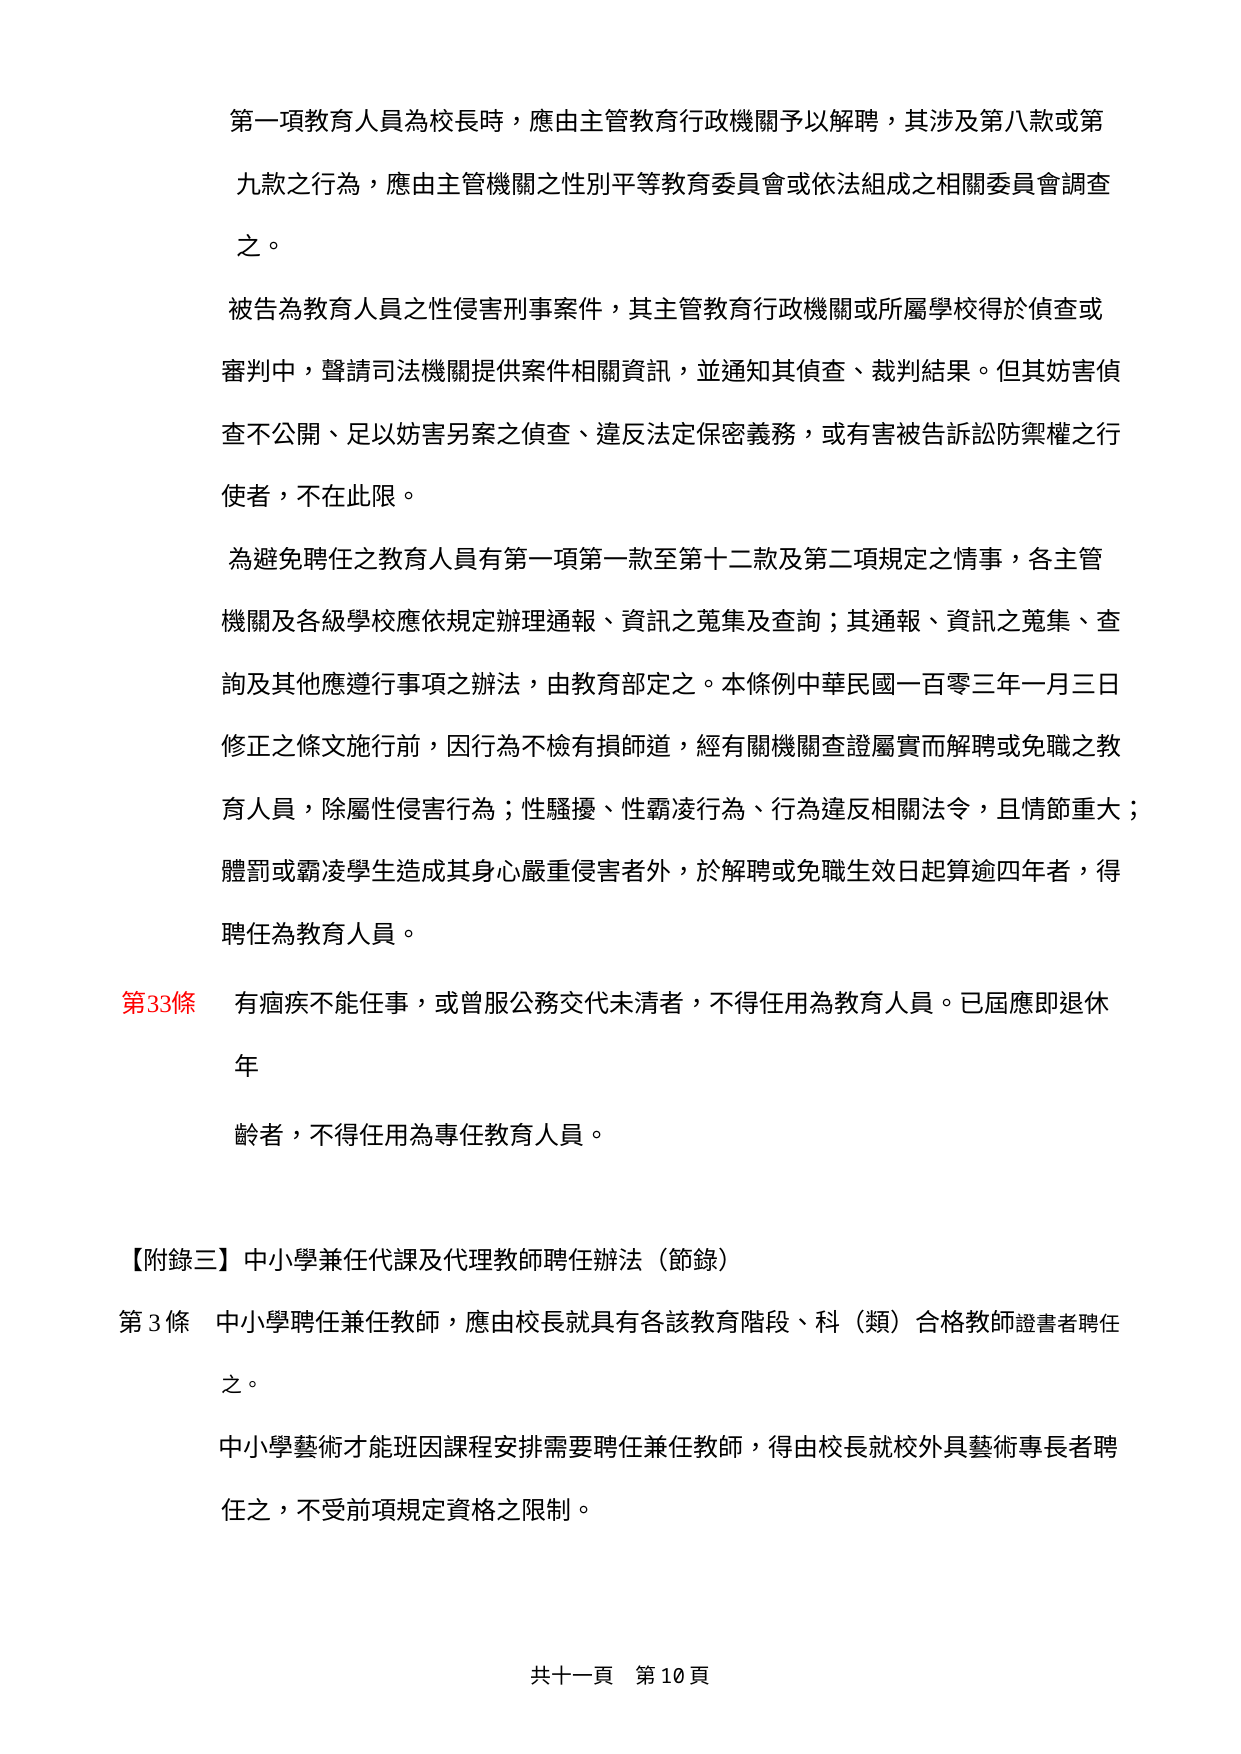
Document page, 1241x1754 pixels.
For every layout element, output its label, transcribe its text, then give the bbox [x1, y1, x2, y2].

text 中小學藝術才能班因課程安排需要聘任兼任教師，得由校長就校外具藝術專長者聘任之，不受前項規定資格之限制。 [219, 1404, 1122, 1529]
list 有痼疾不能任事，或曾服公務交代未清者，不得任用為教育人員。已屆應即退休年 [122, 960, 1122, 1085]
text 為避免聘任之教育人員有第一項第一款至第十二款及第二項規定之情事，各主管機關及各級學校應依規定辦理通報、資訊之蒐集及查詢；其通報、資訊之蒐集、查詢及其他應遵行事項之辦法，由教育部定之。本條例中華民國一百零三年一月三日修正之條文施行前，因行為不檢有損師道，經有關機關查證屬實而解聘或免職之教育人員，除屬性侵害行為；性騷擾、性霸凌行為、行為違反相關法令，且情節重大；體罰或霸凌學生造成其身心嚴重侵害者外，於解聘或免職生效日起算逾四年者，得聘任為教育人員。 [221, 516, 1122, 953]
text 被告為教育人員之性侵害刑事案件，其主管教育行政機關或所屬學校得於偵查或審判中，聲請司法機關提供案件相關資訊，並通知其偵查、裁判結果。但其妨害偵查不公開、足以妨害另案之偵查、違反法定保密義務，或有害被告訴訟防禦權之行使者，不在此限。 [221, 266, 1122, 516]
text 【附錄三】中小學兼任代課及代理教師聘任辦法（節錄） [118, 1217, 1122, 1279]
text 齡者，不得任用為專任教育人員。 [122, 1092, 1122, 1154]
text 第一項教育人員為校長時，應由主管教育行政機關予以解聘，其涉及第八款或第九款之行為，應由主管機關之性別平等教育委員會或依法組成之相關委員會調查之。 [229, 78, 1122, 266]
text 第3條 中小學聘任兼任教師，應由校長就具有各該教育階段、科（類）合格教師證書者聘任之。 [118, 1279, 1122, 1404]
